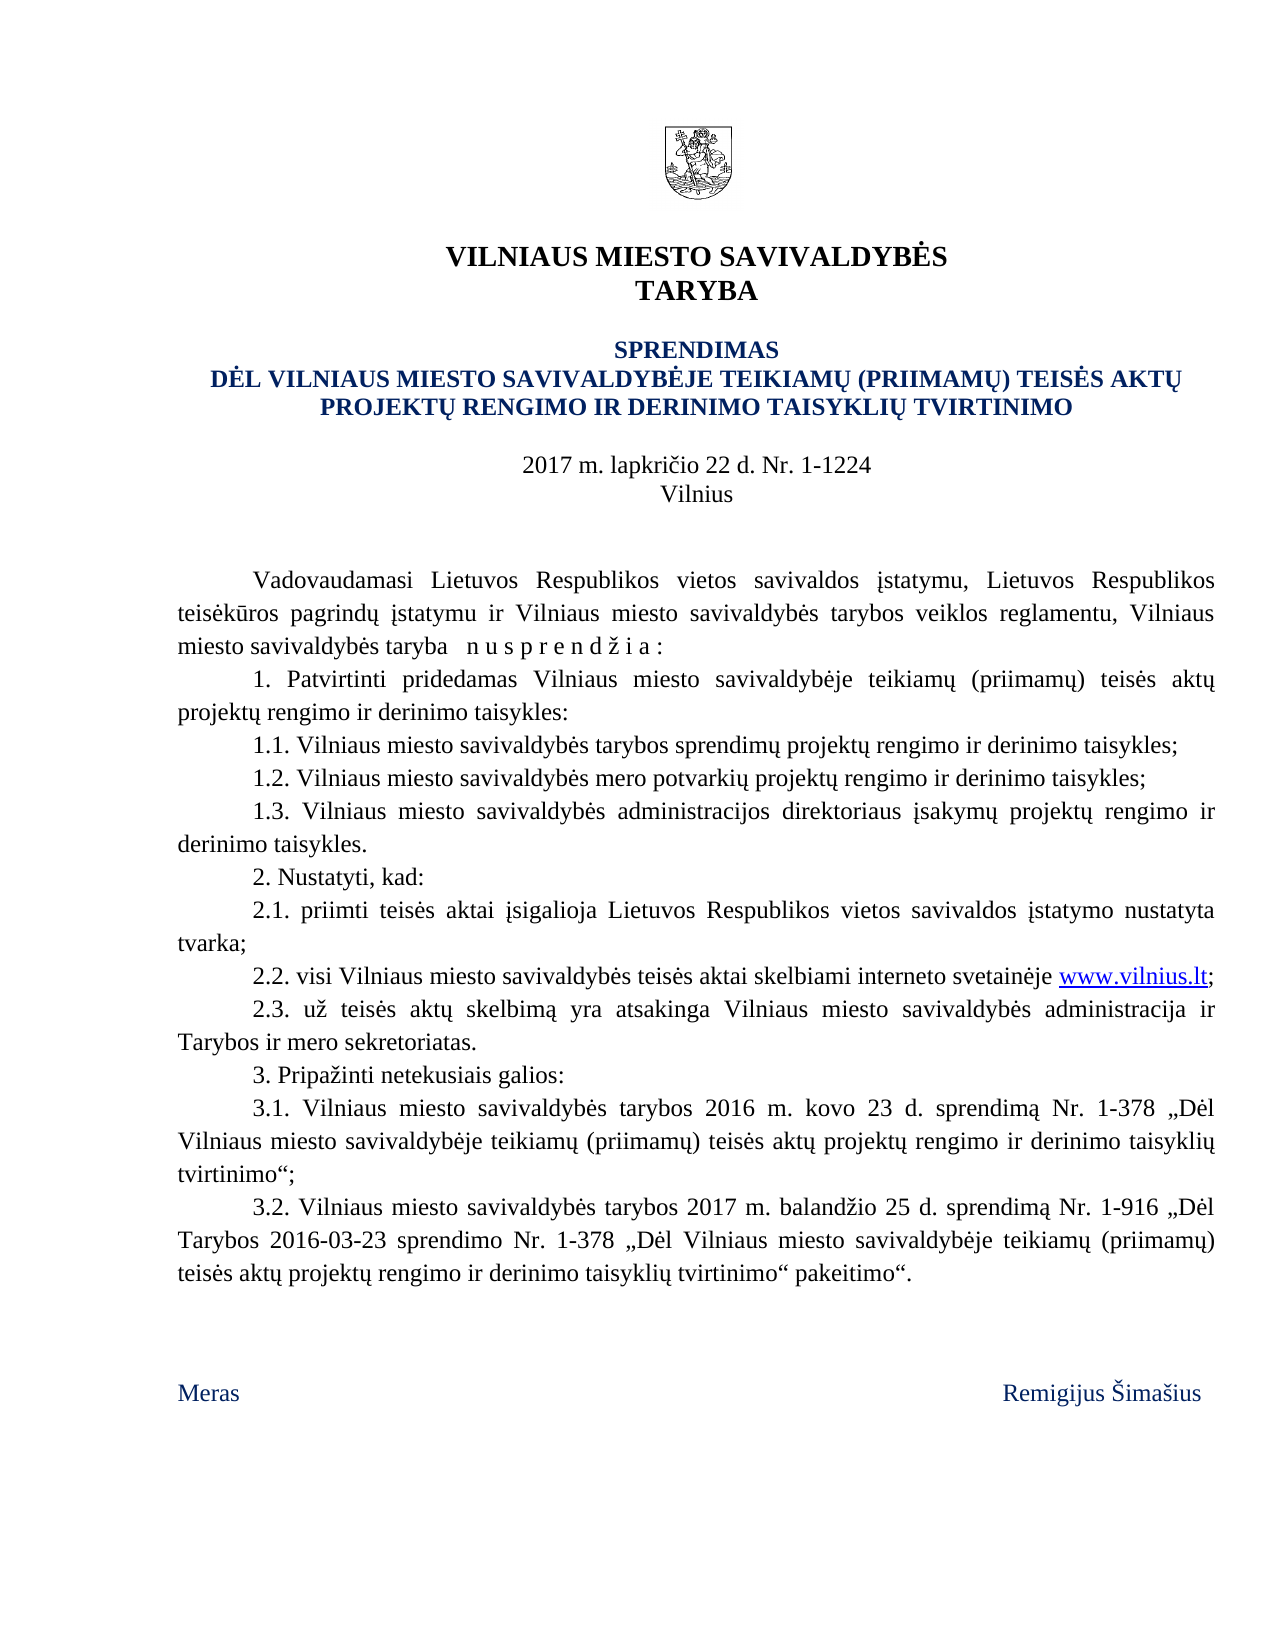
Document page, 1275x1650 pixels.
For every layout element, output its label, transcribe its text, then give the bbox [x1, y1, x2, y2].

text 1.3. Vilniaus miesto savivaldybės administracijos direktoriaus įsakymų projektų rengimo ir derinimo taisykles. [177, 796, 1216, 858]
text 3.1. Vilniaus miesto savivaldybės tarybos 2016 m. kovo 23 d. sprendimą Nr. 1-378 „Dėl Vilniaus miesto savivaldybėje teikiamų (priimamų) teisės aktų projektų rengimo ir derinimo taisyklių tvirtinimo“; [177, 1093, 1216, 1188]
text Meras Remigijus Šimašius [177, 1378, 1216, 1406]
text 1.1. Vilniaus miesto savivaldybės tarybos sprendimų projektų rengimo ir derinimo taisykles; [177, 730, 1216, 759]
text 3. Pripažinti netekusiais galios: [177, 1060, 1216, 1089]
text Vilnius [177, 479, 1216, 507]
text TARYBA [177, 273, 1216, 306]
text Vadovaudamasi Lietuvos Respublikos vietos savivaldos įstatymu, Lietuvos Respublikos teisėkūros pagrindų įstatymu ir Vilniaus miesto savivaldybės tarybos veiklos reglamentu, Vilniaus miesto savivaldybės taryba n u s p r e n d ž i a : [177, 565, 1216, 660]
text 3.2. Vilniaus miesto savivaldybės tarybos 2017 m. balandžio 25 d. sprendimą Nr. 1-916 „Dėl Tarybos 2016-03-23 sprendimo Nr. 1-378 „Dėl Vilniaus miesto savivaldybėje teikiamų (priimamų) teisės aktų projektų rengimo ir derinimo taisyklių tvirtinimo“ pakeitimo“. [177, 1192, 1216, 1287]
text 2.3. už teisės aktų skelbimą yra atsakinga Vilniaus miesto savivaldybės administracija ir Tarybos ir mero sekretoriatas. [177, 994, 1216, 1056]
text 1. Patvirtinti pridedamas Vilniaus miesto savivaldybėje teikiamų (priimamų) teisės aktų projektų rengimo ir derinimo taisykles: [177, 664, 1216, 726]
text 1.2. Vilniaus miesto savivaldybės mero potvarkių projektų rengimo ir derinimo taisykles; [177, 763, 1216, 792]
text 2. Nustatyti, kad: [177, 862, 1216, 891]
text VILNIAUS MIESTO SAVIVALDYBĖS [177, 239, 1216, 273]
text 2.2. visi Vilniaus miesto savivaldybės teisės aktai skelbiami interneto svetainėje www.vilnius.lt; [177, 961, 1216, 990]
text 2.1. priimti teisės aktai įsigalioja Lietuvos Respublikos vietos savivaldos įstatymo nustatyta tvarka; [177, 895, 1216, 957]
text SPRENDIMAS [177, 335, 1216, 364]
text 2017 m. lapkričio 22 d. Nr. 1-1224 [177, 450, 1216, 479]
text DĖL VILNIAUS MIESTO SAVIVALDYBĖJE TEIKIAMŲ (PRIIMAMŲ) TEISĖS AKTŲ PROJEKTŲ RENGIMO IR DERINIMO TAISYKLIŲ TVIRTINIMO [177, 364, 1216, 421]
